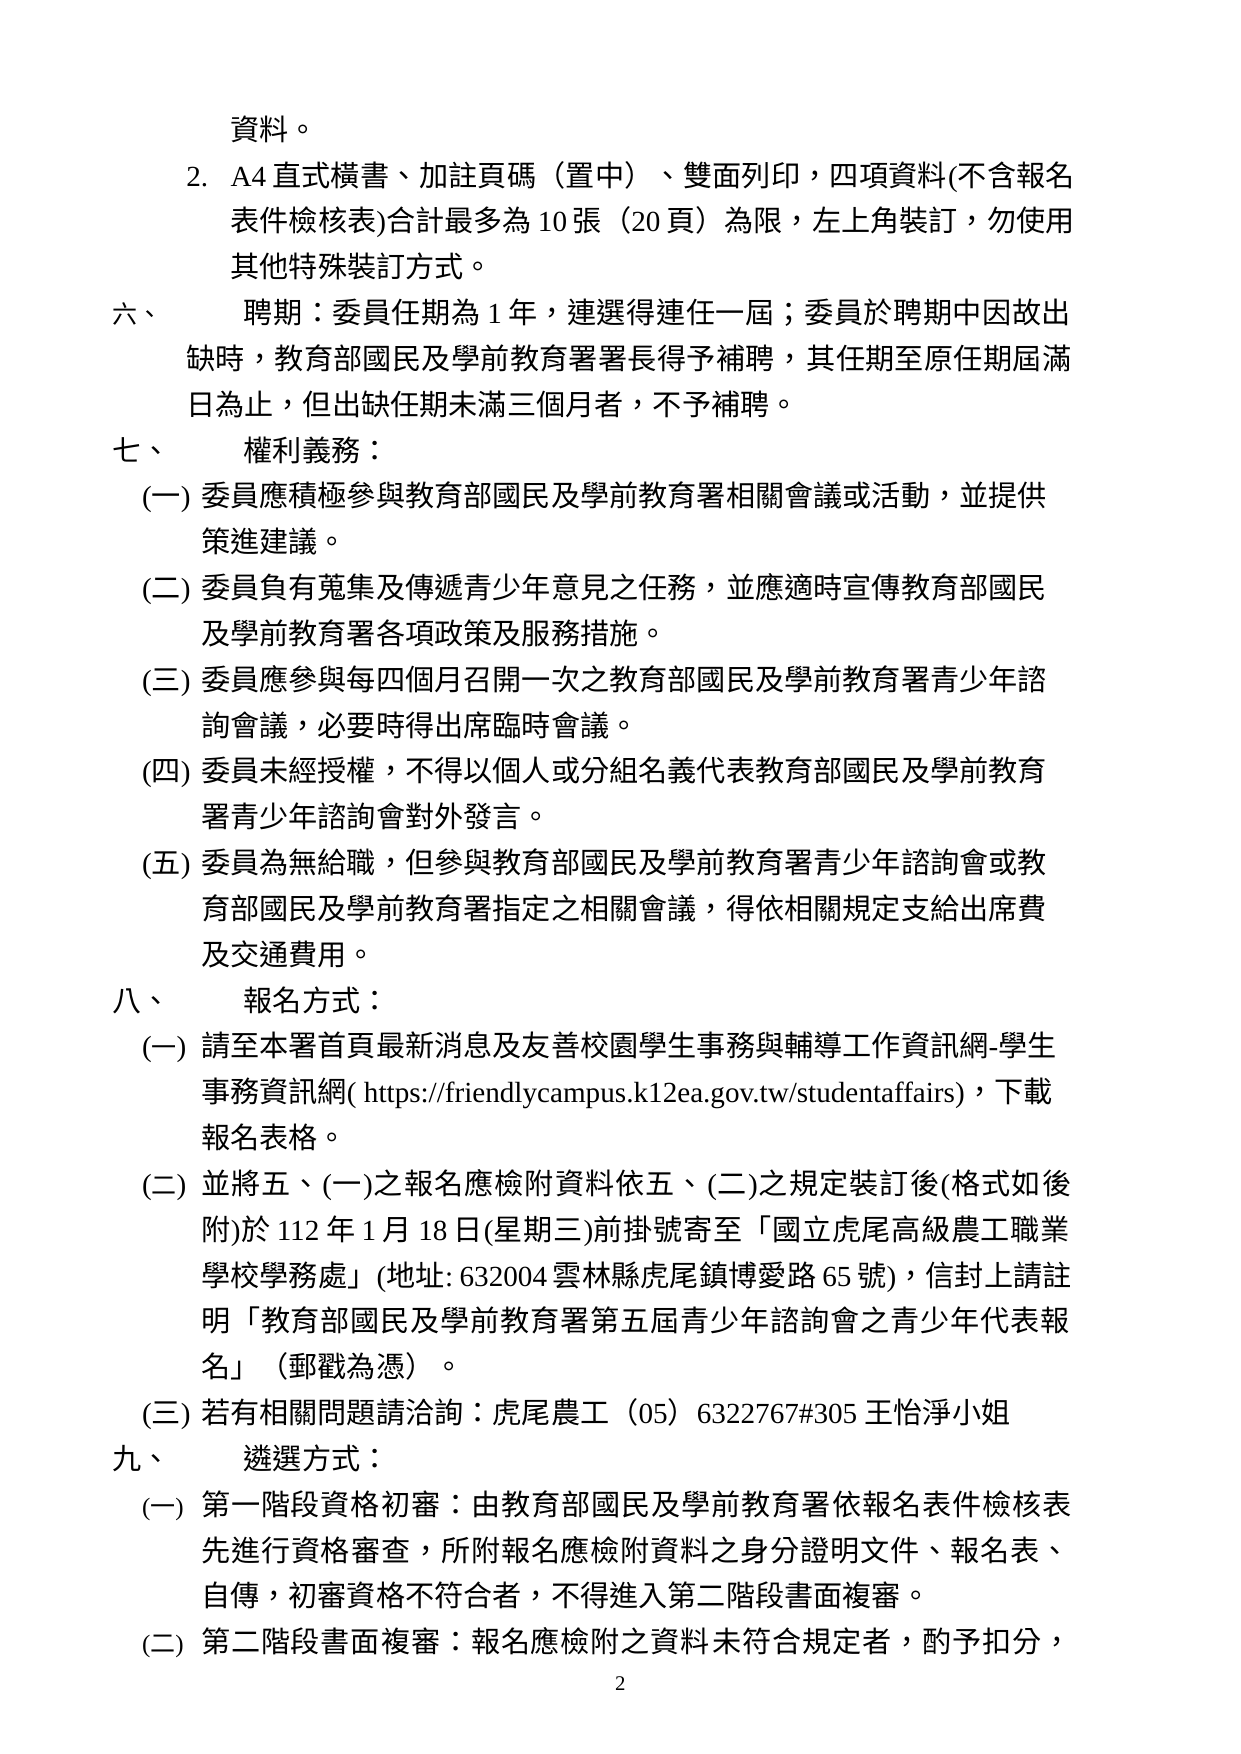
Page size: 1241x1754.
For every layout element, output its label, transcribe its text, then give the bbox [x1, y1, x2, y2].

list 資料排放順序由上而下為報名表件檢核表、報名表、自傳、佐證資料。 [186, 103, 1075, 149]
list 委員應參與每四個月召開一次之教育部國民及學前教育署青少年諮詢會議，必要時得出席臨時會議。 [142, 653, 1072, 745]
list 遴選方式： [112, 1433, 1072, 1478]
list 權利義務： [112, 424, 1072, 470]
list 若有相關問題請洽詢：虎尾農工（05）6322767#305 王怡淨小姐 [142, 1387, 1072, 1433]
list 委員未經授權，不得以個人或分組名義代表教育部國民及學前教育署青少年諮詢會對外發言。 [142, 745, 1072, 837]
list 請至本署首頁最新消息及友善校園學生事務與輔導工作資訊網-學生事務資訊網( https://friendlycampus.k12ea.gov.tw/studentaffairs)，下載報名表格。 [142, 1020, 1072, 1158]
list 第一階段資格初審：由教育部國民及學前教育署依報名表件檢核表先進行資格審查，所附報名應檢附資料之身分證明文件、報名表、自傳，初審資格不符合者，不得進入第二階段書面複審。 [142, 1478, 1072, 1616]
list 第二階段書面複審：報名應檢附之資料未符合規定者，酌予扣分， [142, 1616, 1072, 1662]
list 委員為無給職，但參與教育部國民及學前教育署青少年諮詢會或教育部國民及學前教育署指定之相關會議，得依相關規定支給出席費及交通費用。 [142, 837, 1072, 974]
list A4直式橫書、加註頁碼（置中）、雙面列印，四項資料(不含報名表件檢核表)合計最多為10張（20頁）為限，左上角裝訂，勿使用其他特殊裝訂方式。 [186, 149, 1075, 287]
list 聘期：委員任期為1年，連選得連任一屆；委員於聘期中因故出缺時，教育部國民及學前教育署署長得予補聘，其任期至原任期屆滿日為止，但出缺任期未滿三個月者，不予補聘。 [112, 287, 1072, 424]
list 並將五、(一)之報名應檢附資料依五、(二)之規定裝訂後(格式如後附)於112年1月18日(星期三)前掛號寄至「國立虎尾高級農工職業學校學務處」(地址: 632004雲林縣虎尾鎮博愛路65號)，信封上請註明「教育部國民及學前教育署第五屆青少年諮詢會之青少年代表報名」（郵戳為憑）。 [142, 1158, 1072, 1387]
list 委員應積極參與教育部國民及學前教育署相關會議或活動，並提供策進建議。 [142, 470, 1072, 562]
list 報名方式： [112, 974, 1072, 1020]
list 委員負有蒐集及傳遞青少年意見之任務，並應適時宣傳教育部國民及學前教育署各項政策及服務措施。 [142, 562, 1072, 653]
